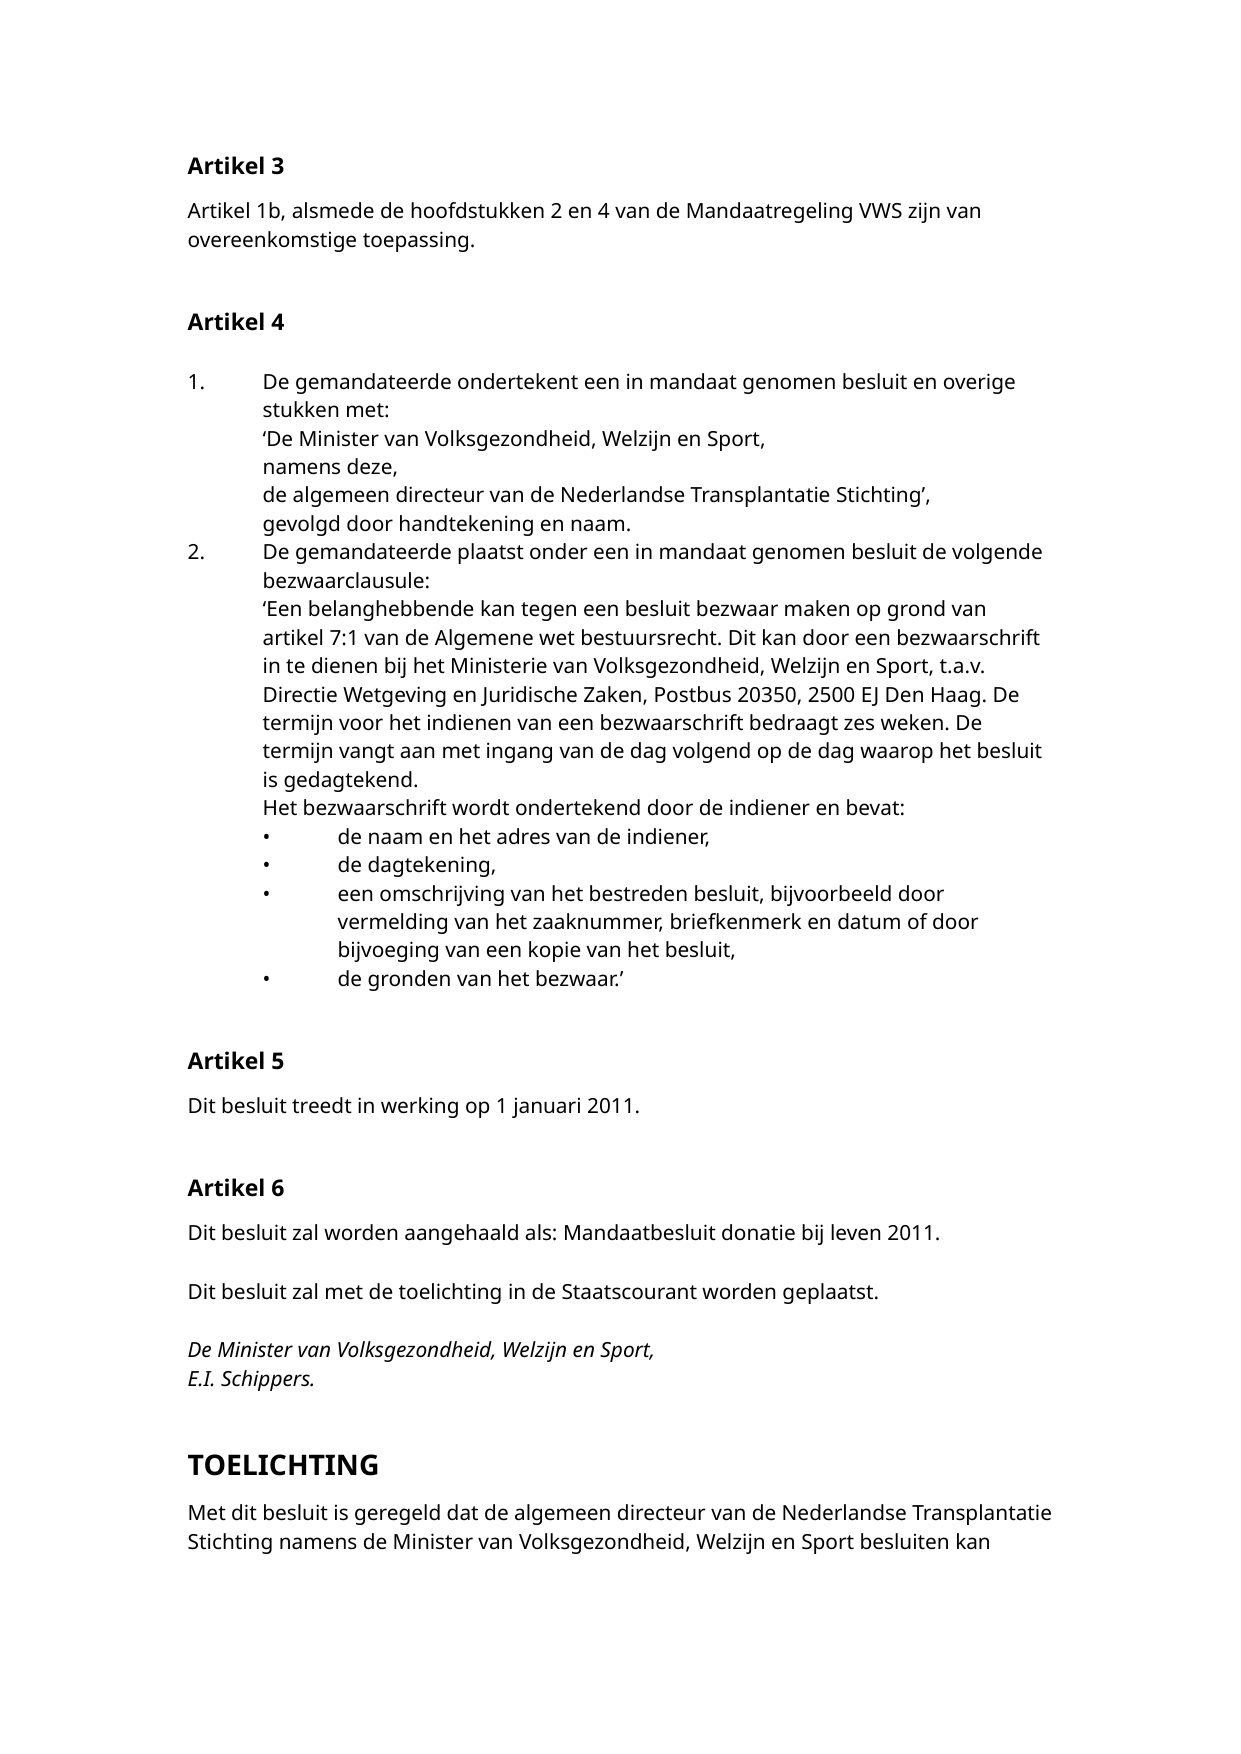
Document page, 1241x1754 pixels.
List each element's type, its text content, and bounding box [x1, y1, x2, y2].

subtitle Artikel 3 [187, 150, 1053, 181]
list ‘Een belanghebbende kan tegen een besluit bezwaar maken op grond van artikel 7:1 van de Algemene wet bestuursrecht. Dit kan door een bezwaarschrift in te dienen bij het Ministerie van Volksgezondheid, Welzijn en Sport, t.a.v. Directie Wetgeving en Juridische Zaken, Postbus 20350, 2500 EJ Den Haag. De termijn voor het indienen van een bezwaarschrift bedraagt zes weken. De termijn vangt aan met ingang van de dag volgend op de dag waarop het besluit is gedagtekend. [187, 594, 1053, 793]
list De gemandateerde plaatst onder een in mandaat genomen besluit de volgende bezwaarclausule: [187, 537, 1053, 594]
subtitle Artikel 4 [187, 306, 1053, 337]
text Dit besluit zal worden aangehaald als: Mandaatbesluit donatie bij leven 2011. [187, 1218, 1053, 1247]
text E.I. Schippers. [187, 1364, 1053, 1392]
list een omschrijving van het bestreden besluit, bijvoorbeeld door vermelding van het zaaknummer, briefkenmerk en datum of door bijvoeging van een kopie van het besluit, [262, 879, 1053, 964]
text Artikel 1b, alsmede de hoofdstukken 2 en 4 van de Mandaatregeling VWS zijn van overeenkomstige toepassing. [187, 196, 1053, 253]
list namens deze, [187, 452, 1053, 481]
text Dit besluit treedt in werking op 1 januari 2011. [187, 1091, 1053, 1120]
list De gemandateerde ondertekent een in mandaat genomen besluit en overige stukken met: [187, 367, 1053, 424]
list de naam en het adres van de indiener, [262, 822, 1053, 850]
list gevolgd door handtekening en naam. [187, 509, 1053, 537]
subtitle TOELICHTING [187, 1445, 1053, 1483]
subtitle Artikel 5 [187, 1045, 1053, 1076]
text Met dit besluit is geregeld dat de algemeen directeur van de Nederlandse Transplantatie Stichting namens de Minister van Volksgezondheid, Welzijn en Sport besluiten kan [187, 1498, 1053, 1555]
text Dit besluit zal met de toelichting in de Staatscourant worden geplaatst. [187, 1277, 1053, 1305]
subtitle Artikel 6 [187, 1172, 1053, 1203]
list de gronden van het bezwaar.’ [262, 964, 1053, 992]
text De Minister van Volksgezondheid, Welzijn en Sport, [187, 1335, 1053, 1364]
list ‘De Minister van Volksgezondheid, Welzijn en Sport, [187, 424, 1053, 452]
list Het bezwaarschrift wordt ondertekend door de indiener en bevat: [187, 793, 1053, 822]
list de algemeen directeur van de Nederlandse Transplantatie Stichting’, [187, 481, 1053, 509]
list de dagtekening, [262, 850, 1053, 879]
